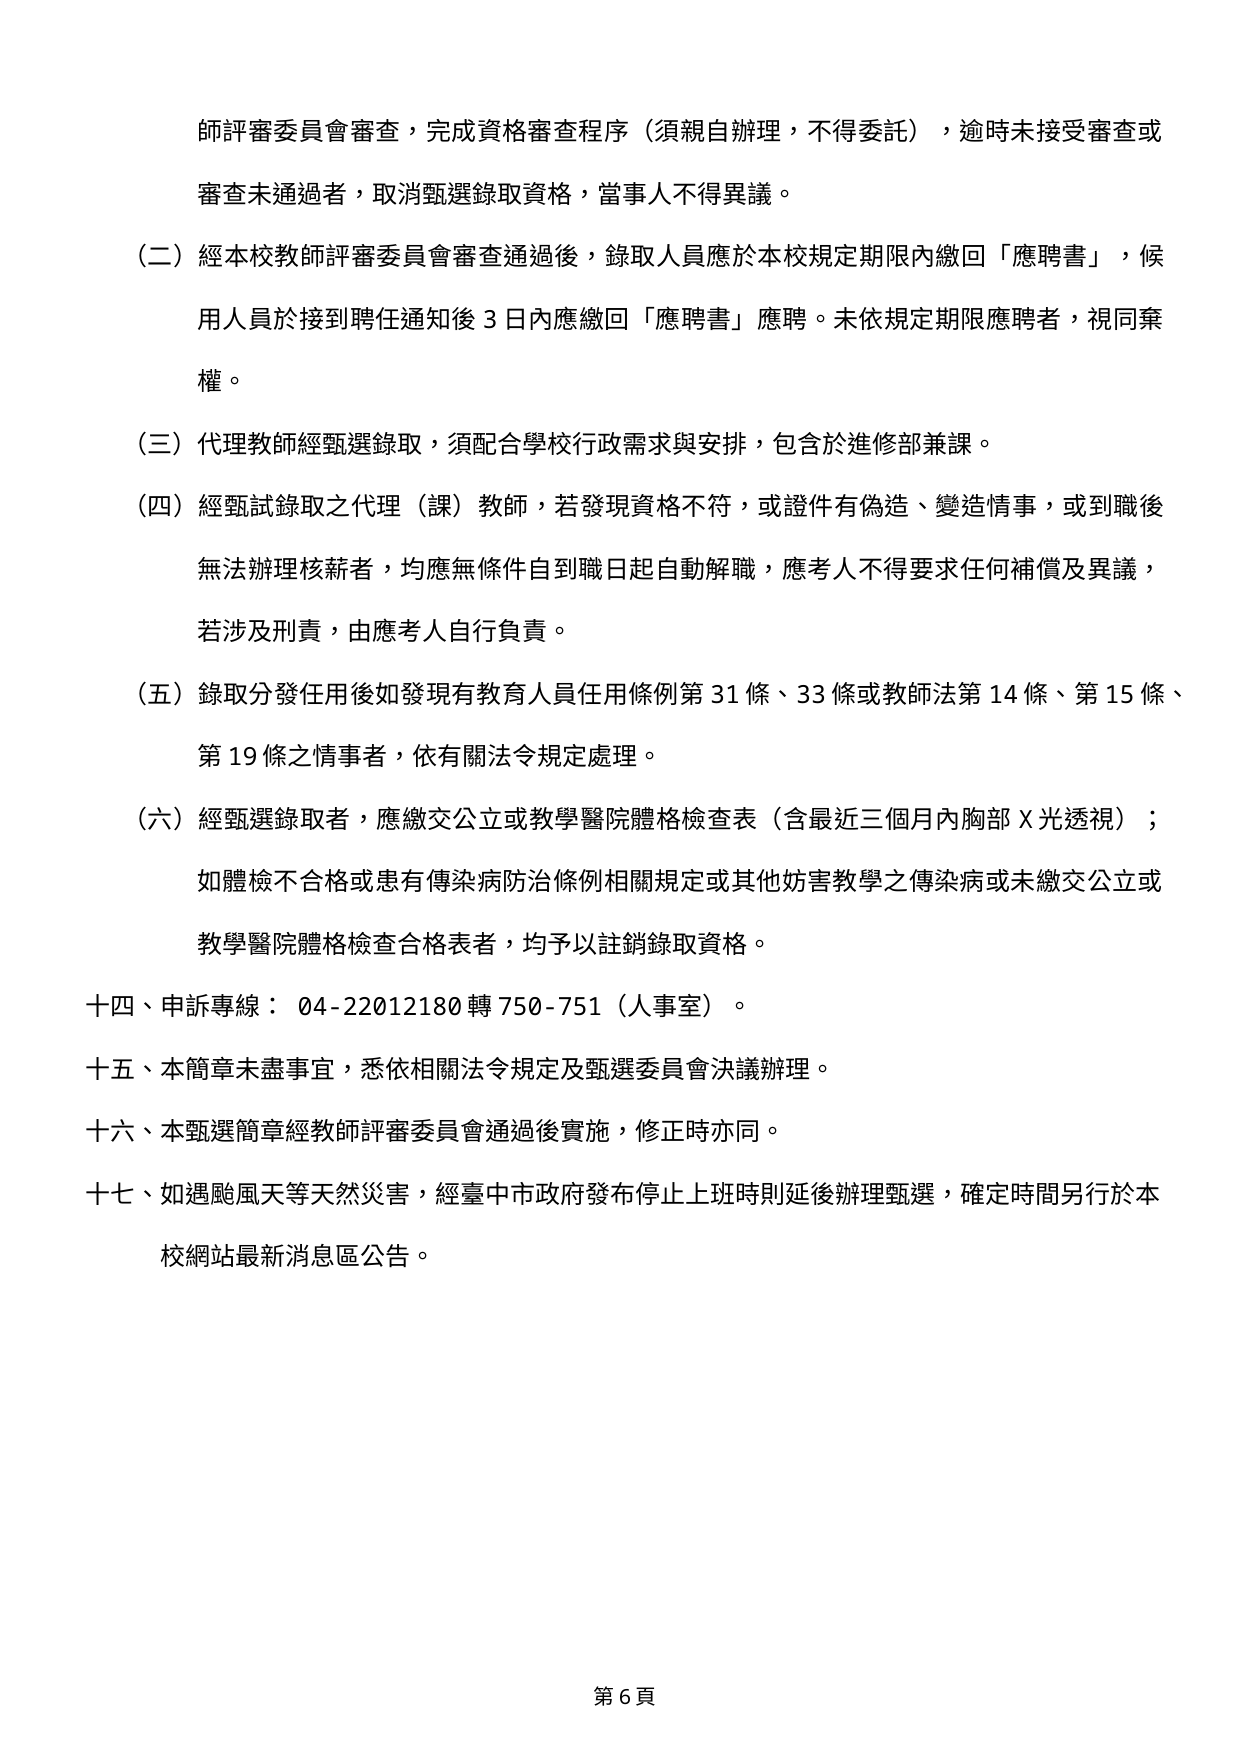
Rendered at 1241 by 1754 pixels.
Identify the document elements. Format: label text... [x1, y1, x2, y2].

text （六）經甄選錄取者，應繳交公立或教學醫院體格檢查表（含最近三個月內胸部X光透視）；如體檢不合格或患有傳染病防治條例相關規定或其他妨害教學之傳染病或未繳交公立或教學醫院體格檢查合格表者，均予以註銷錄取資格。 [122, 776, 1165, 963]
text 十六、本甄選簡章經教師評審委員會通過後實施，修正時亦同。 [85, 1088, 1165, 1151]
text 十五、本簡章未盡事宜，悉依相關法令規定及甄選委員會決議辦理。 [85, 1026, 1165, 1088]
text （四）經甄試錄取之代理（課）教師，若發現資格不符，或證件有偽造、變造情事，或到職後無法辦理核薪者，均應無條件自到職日起自動解職，應考人不得要求任何補償及異議，若涉及刑責，由應考人自行負責。 [122, 463, 1165, 651]
text 十七、如遇颱風天等天然災害，經臺中市政府發布停止上班時則延後辦理甄選，確定時間另行於本校網站最新消息區公告。 [85, 1151, 1165, 1276]
text 師評審委員會審查，完成資格審查程序（須親自辦理，不得委託），逾時未接受審查或審查未通過者，取消甄選錄取資格，當事人不得異議。 [122, 88, 1165, 213]
text （五）錄取分發任用後如發現有教育人員任用條例第31條、33條或教師法第14條、第15條、第19條之情事者，依有關法令規定處理。 [122, 651, 1165, 776]
text （二）經本校教師評審委員會審查通過後，錄取人員應於本校規定期限內繳回「應聘書」，候用人員於接到聘任通知後3日內應繳回「應聘書」應聘。未依規定期限應聘者，視同棄權。 [122, 213, 1165, 401]
text 十四、申訴專線： 04-22012180轉750-751（人事室）。 [85, 963, 1165, 1026]
text （三）代理教師經甄選錄取，須配合學校行政需求與安排，包含於進修部兼課。 [122, 401, 1165, 463]
